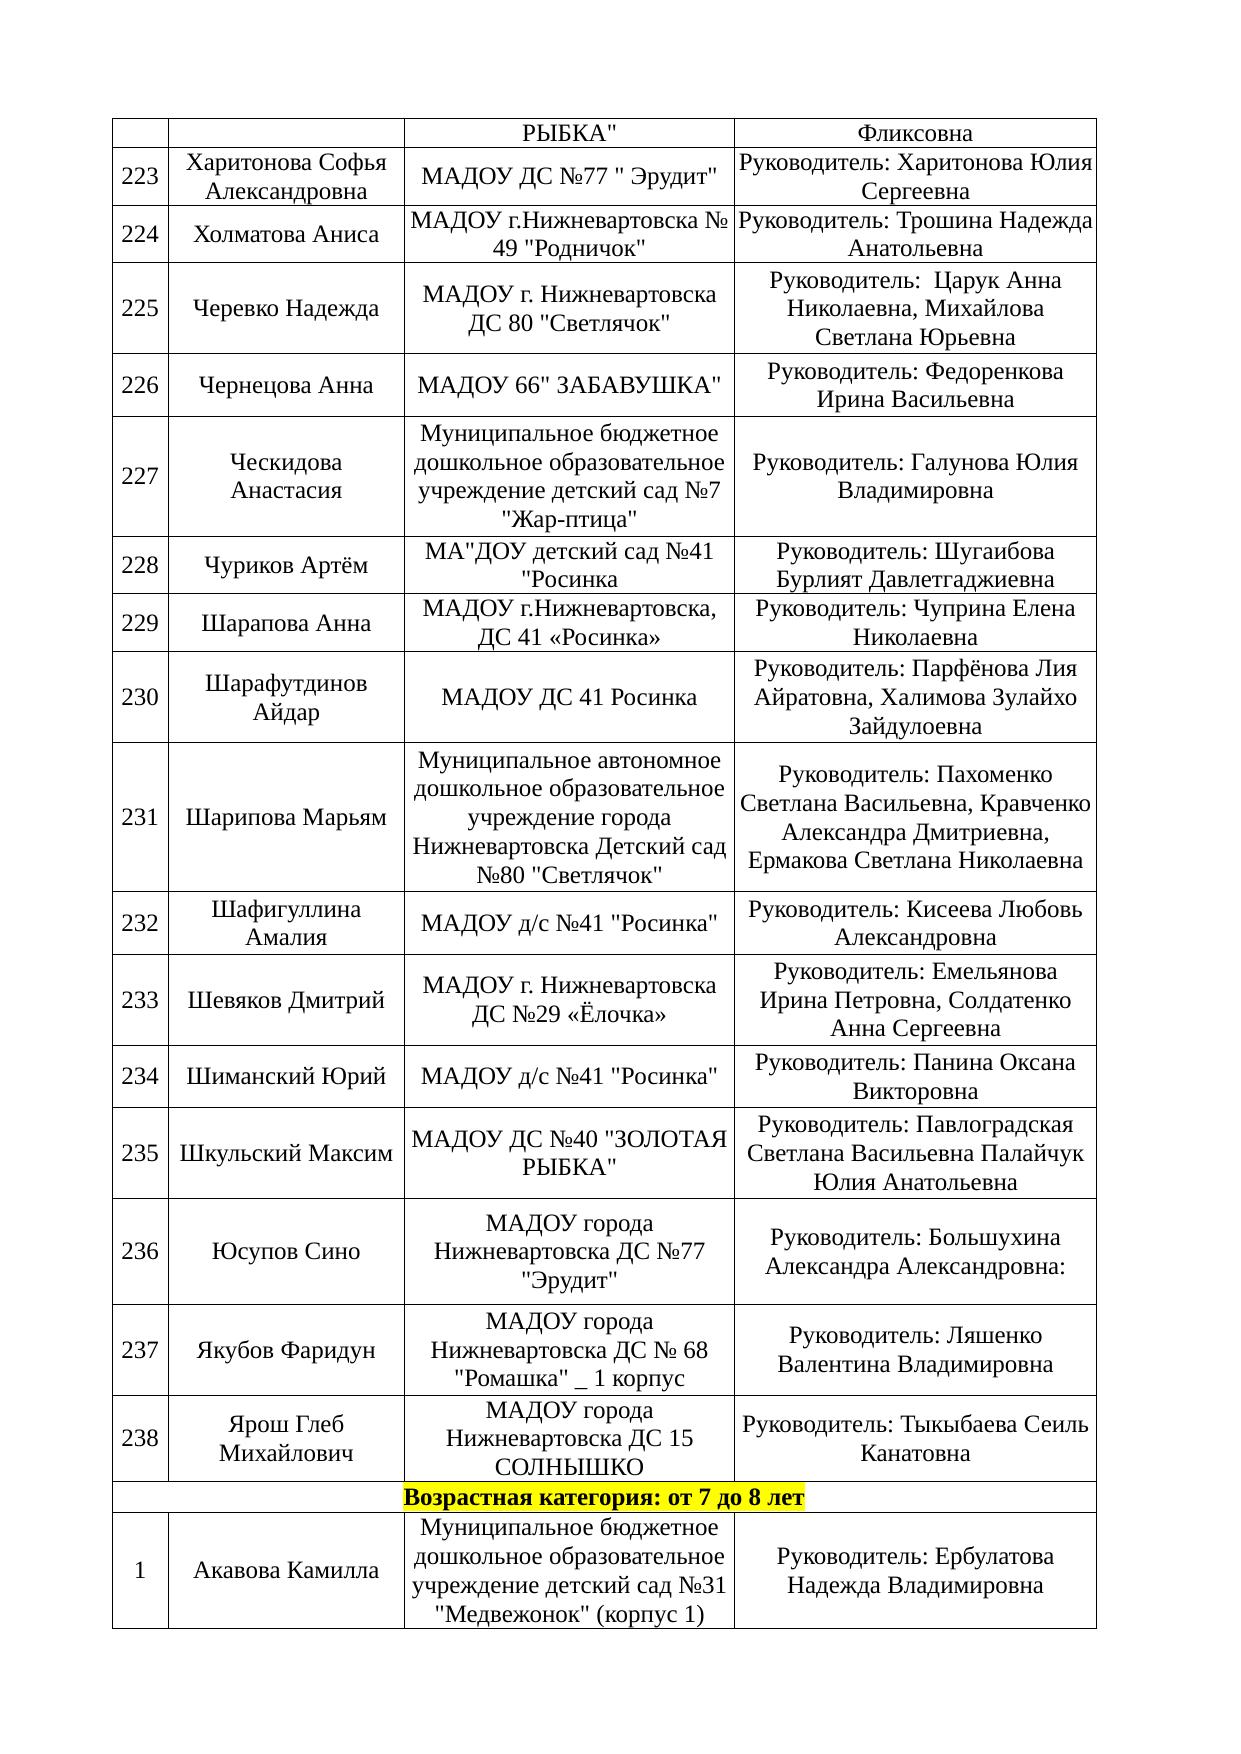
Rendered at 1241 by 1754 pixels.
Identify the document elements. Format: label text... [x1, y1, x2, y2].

table_cell Шафигуллина Амалия [169, 892, 404, 953]
table_cell Руководитель: Панина Оксана Викторовна [735, 1046, 1096, 1107]
table_cell 225 [113, 263, 168, 353]
table_cell Фликсовна [735, 119, 1096, 147]
table_cell Руководитель: Трошина Надежда Анатольевна [735, 206, 1096, 262]
table_cell МАДОУ г.Нижневартовска, ДС 41 «Росинка» [405, 594, 734, 651]
table_cell МАДОУ г. Нижневартовска ДС №29 «Ёлочка» [405, 955, 734, 1044]
table_cell МАДОУ города Нижневартовска ДС № 68 "Ромашка" _ 1 корпус [405, 1305, 734, 1395]
table_cell МА"ДОУ детский сад №41 "Росинка [405, 537, 734, 593]
table_cell 229 [113, 594, 168, 651]
table_cell Шарапова Анна [169, 594, 404, 651]
table_cell 226 [113, 354, 168, 416]
table_cell Руководитель: Емельянова Ирина Петровна, Солдатенко Анна Сергеевна [735, 955, 1096, 1044]
table_cell 232 [113, 892, 168, 953]
table_cell 236 [113, 1199, 168, 1303]
table_cell Руководитель: Ляшенко Валентина Владимировна [735, 1305, 1096, 1395]
table_cell Шарипова Марьям [169, 743, 404, 891]
table_cell МАДОУ д/с №41 "Росинка" [405, 892, 734, 953]
table_cell Чернецова Анна [169, 354, 404, 416]
table_cell МАДОУ д/с №41 "Росинка" [405, 1046, 734, 1107]
table_cell Руководитель: Федоренкова Ирина Васильевна [735, 354, 1096, 416]
table_cell Шевяков Дмитрий [169, 955, 404, 1044]
table_cell 223 [113, 148, 168, 204]
table_cell 238 [113, 1396, 168, 1481]
table_cell Муниципальное автономное дошкольное образовательное учреждение города Нижневартовска Детский сад №80 "Светлячок" [405, 743, 734, 891]
table_cell Харитонова Софья Александровна [169, 148, 404, 204]
table_cell Черевко Надежда [169, 263, 404, 353]
table_cell Руководитель: Тыкыбаева Сеиль Канатовна [735, 1396, 1096, 1481]
table_cell Руководитель: Шугаибова Бурлият Давлетгаджиевна [735, 537, 1096, 593]
table_cell 231 [113, 743, 168, 891]
table_cell 227 [113, 417, 168, 536]
table_cell Руководитель: Павлоградская Светлана Васильевна Палайчук Юлия Анатольевна [735, 1108, 1096, 1198]
table_cell Юсупов Сино [169, 1199, 404, 1303]
table_cell МАДОУ г.Нижневартовска № 49 "Родничок" [405, 206, 734, 262]
table_cell МАДОУ города Нижневартовска ДС 15 СОЛНЫШКО [405, 1396, 734, 1481]
table_cell Руководитель: Царук Анна Николаевна, Михайлова Светлана Юрьевна [735, 263, 1096, 353]
table_cell МАДОУ города Нижневартовска ДС №77 "Эрудит" [405, 1199, 734, 1303]
table_cell РЫБКА" [405, 119, 734, 147]
table_cell Шкульский Максим [169, 1108, 404, 1198]
table_cell Ческидова Анастасия [169, 417, 404, 536]
table_cell Муниципальное бюджетное дошкольное образовательное учреждение детский сад №7 "Жар-птица" [405, 417, 734, 536]
table_cell Руководитель: Чуприна Елена Николаевна [735, 594, 1096, 651]
table_cell [113, 119, 168, 147]
table_cell Якубов Фаридун [169, 1305, 404, 1395]
table_cell Руководитель: Большухина Александра Александровна: [735, 1199, 1096, 1303]
table_cell МАДОУ 66" ЗАБАВУШКА" [405, 354, 734, 416]
table_cell 237 [113, 1305, 168, 1395]
table_cell Руководитель: Галунова Юлия Владимировна [735, 417, 1096, 536]
table_cell МАДОУ ДС №77 " Эрудит" [405, 148, 734, 204]
table_cell Чуриков Артём [169, 537, 404, 593]
table_cell 228 [113, 537, 168, 593]
table_cell Руководитель: Парфёнова Лия Айратовна, Халимова Зулайхо Зайдулоевна [735, 652, 1096, 742]
table_cell МАДОУ г. Нижневартовска ДС 80 "Светлячок" [405, 263, 734, 353]
table_cell Ярош Глеб Михайлович [169, 1396, 404, 1481]
table_cell 234 [113, 1046, 168, 1107]
table_cell Руководитель: Пахоменко Светлана Васильевна, Кравченко Александра Дмитриевна, Ермакова Светлана Николаевна [735, 743, 1096, 891]
table_cell 224 [113, 206, 168, 262]
table_cell Шиманский Юрий [169, 1046, 404, 1107]
table_cell Руководитель: Харитонова Юлия Сергеевна [735, 148, 1096, 204]
table_cell Шарафутдинов Айдар [169, 652, 404, 742]
table_cell Акавова Камилла [169, 1513, 404, 1627]
table_cell 230 [113, 652, 168, 742]
table_cell [169, 119, 404, 147]
table_cell Холматова Аниса [169, 206, 404, 262]
table_cell Муниципальное бюджетное дошкольное образовательное учреждение детский сад №31 "Медвежонок" (корпус 1) [405, 1513, 734, 1627]
table_cell Руководитель: Кисеева Любовь Александровна [735, 892, 1096, 953]
table_cell 233 [113, 955, 168, 1044]
table_cell Возрастная категория: от 7 до 8 лет [113, 1482, 1096, 1512]
table_cell Руководитель: Ербулатова Надежда Владимировна [735, 1513, 1096, 1627]
table_cell 235 [113, 1108, 168, 1198]
table_cell 1 [113, 1513, 168, 1627]
table_cell МАДОУ ДС 41 Росинка [405, 652, 734, 742]
table_cell МАДОУ ДС №40 "ЗОЛОТАЯ РЫБКА" [405, 1108, 734, 1198]
